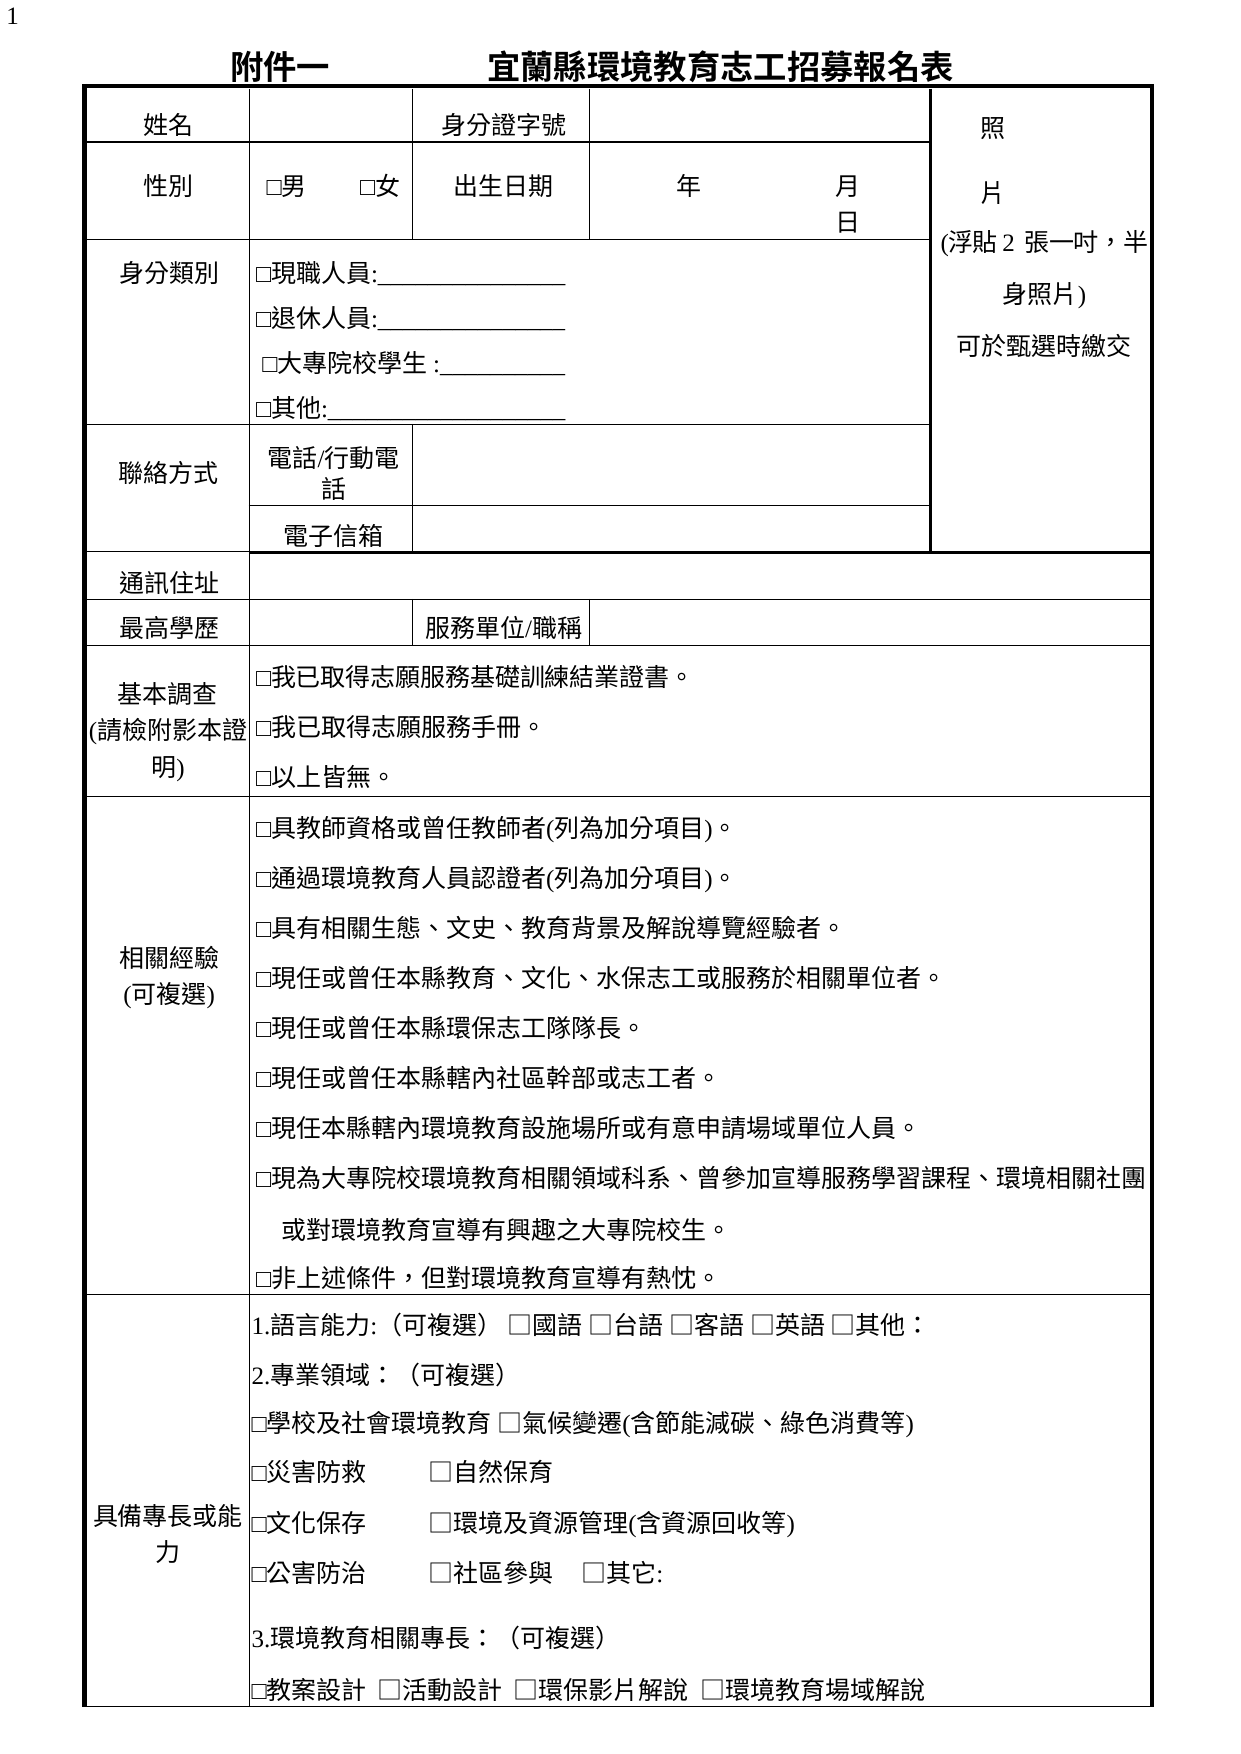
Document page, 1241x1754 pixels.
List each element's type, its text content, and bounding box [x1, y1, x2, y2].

text 年 月 日 [676, 166, 929, 238]
text □其他:___________________ [256, 393, 929, 424]
text □現任或曾任本縣教育、文化、水保志工或服務於相關單位者。 [256, 958, 1150, 995]
text 電話/行動電話 [255, 443, 412, 505]
text □通過環境教育人員認證者(列為加分項目)。 [256, 858, 1150, 894]
text (可複選) [89, 974, 248, 1011]
text □學校及社會環境教育 □氣候變遷(含節能減碳、綠色消費等) [251, 1407, 1150, 1439]
text 相關經驗 [89, 938, 248, 974]
text 姓名 [93, 105, 244, 141]
text □男 □女 [254, 166, 412, 202]
text 可於甄選時繳交 [936, 327, 1150, 363]
text 身分類別 [87, 257, 219, 288]
text □退休人員:_______________ [256, 303, 929, 333]
text □災害防救 □自然保育 [251, 1453, 1150, 1489]
text 通訊住址 [87, 567, 219, 599]
text 出生日期 [424, 166, 583, 202]
text □現任或曾任本縣轄內社區幹部或志工者。 [256, 1059, 1150, 1095]
text □現為大專院校環境教育相關領域科系、曾參加宣導服務學習課程、環境相關社團或對環境教育宣導有興趣之大專院校生。 [256, 1159, 1150, 1247]
text 3.環境教育相關專長：（可複選） [251, 1618, 1150, 1655]
text 具備專長或能力 [87, 1496, 248, 1568]
text □大專院校學生 :__________ [256, 348, 929, 379]
text □我已取得志願服務基礎訓練結業證書。 [256, 657, 1150, 694]
text (浮貼 2 張一吋，半身照片) [936, 223, 1150, 311]
text 1.語言能力:（可複選） □國語 □台語 □客語 □英語 □其他： [251, 1306, 1150, 1342]
text 基本調查 [87, 674, 248, 711]
text 聯絡方式 [119, 453, 248, 490]
text 2.專業領域：（可複選） [251, 1356, 950, 1392]
text 電子信箱 [255, 520, 412, 551]
text □現任本縣轄內環境教育設施場所或有意申請場域單位人員。 [256, 1109, 1150, 1145]
text 照 片 [981, 108, 1150, 209]
text 服務單位/職稱 [424, 612, 583, 644]
text □具教師資格或曾任教師者(列為加分項目)。 [256, 808, 1150, 844]
text 附件一 宜蘭縣環境教育志工招募報名表 [213, 36, 1196, 91]
text 性別 [93, 166, 244, 202]
text □現任或曾任本縣環保志工隊隊長。 [256, 1008, 1150, 1045]
text □教案設計 □活動設計 □環保影片解說 □環境教育場域解說 [251, 1670, 1150, 1706]
text □以上皆無。 [256, 758, 1150, 794]
text 最高學歷 [87, 612, 219, 644]
text □公害防治 □社區參與 □其它: [251, 1553, 1150, 1589]
text 身分證字號 [424, 105, 583, 141]
text □我已取得志願服務手冊。 [256, 707, 1150, 744]
text □現職人員:_______________ [256, 257, 929, 288]
text □具有相關生態、文史、教育背景及解說導覽經驗者。 [256, 908, 1150, 945]
text □文化保存 □環境及資源管理(含資源回收等) [251, 1503, 1150, 1539]
text □非上述條件，但對環境教育宣導有熱忱。 [256, 1262, 1150, 1294]
text (請檢附影本證明) [87, 711, 248, 783]
